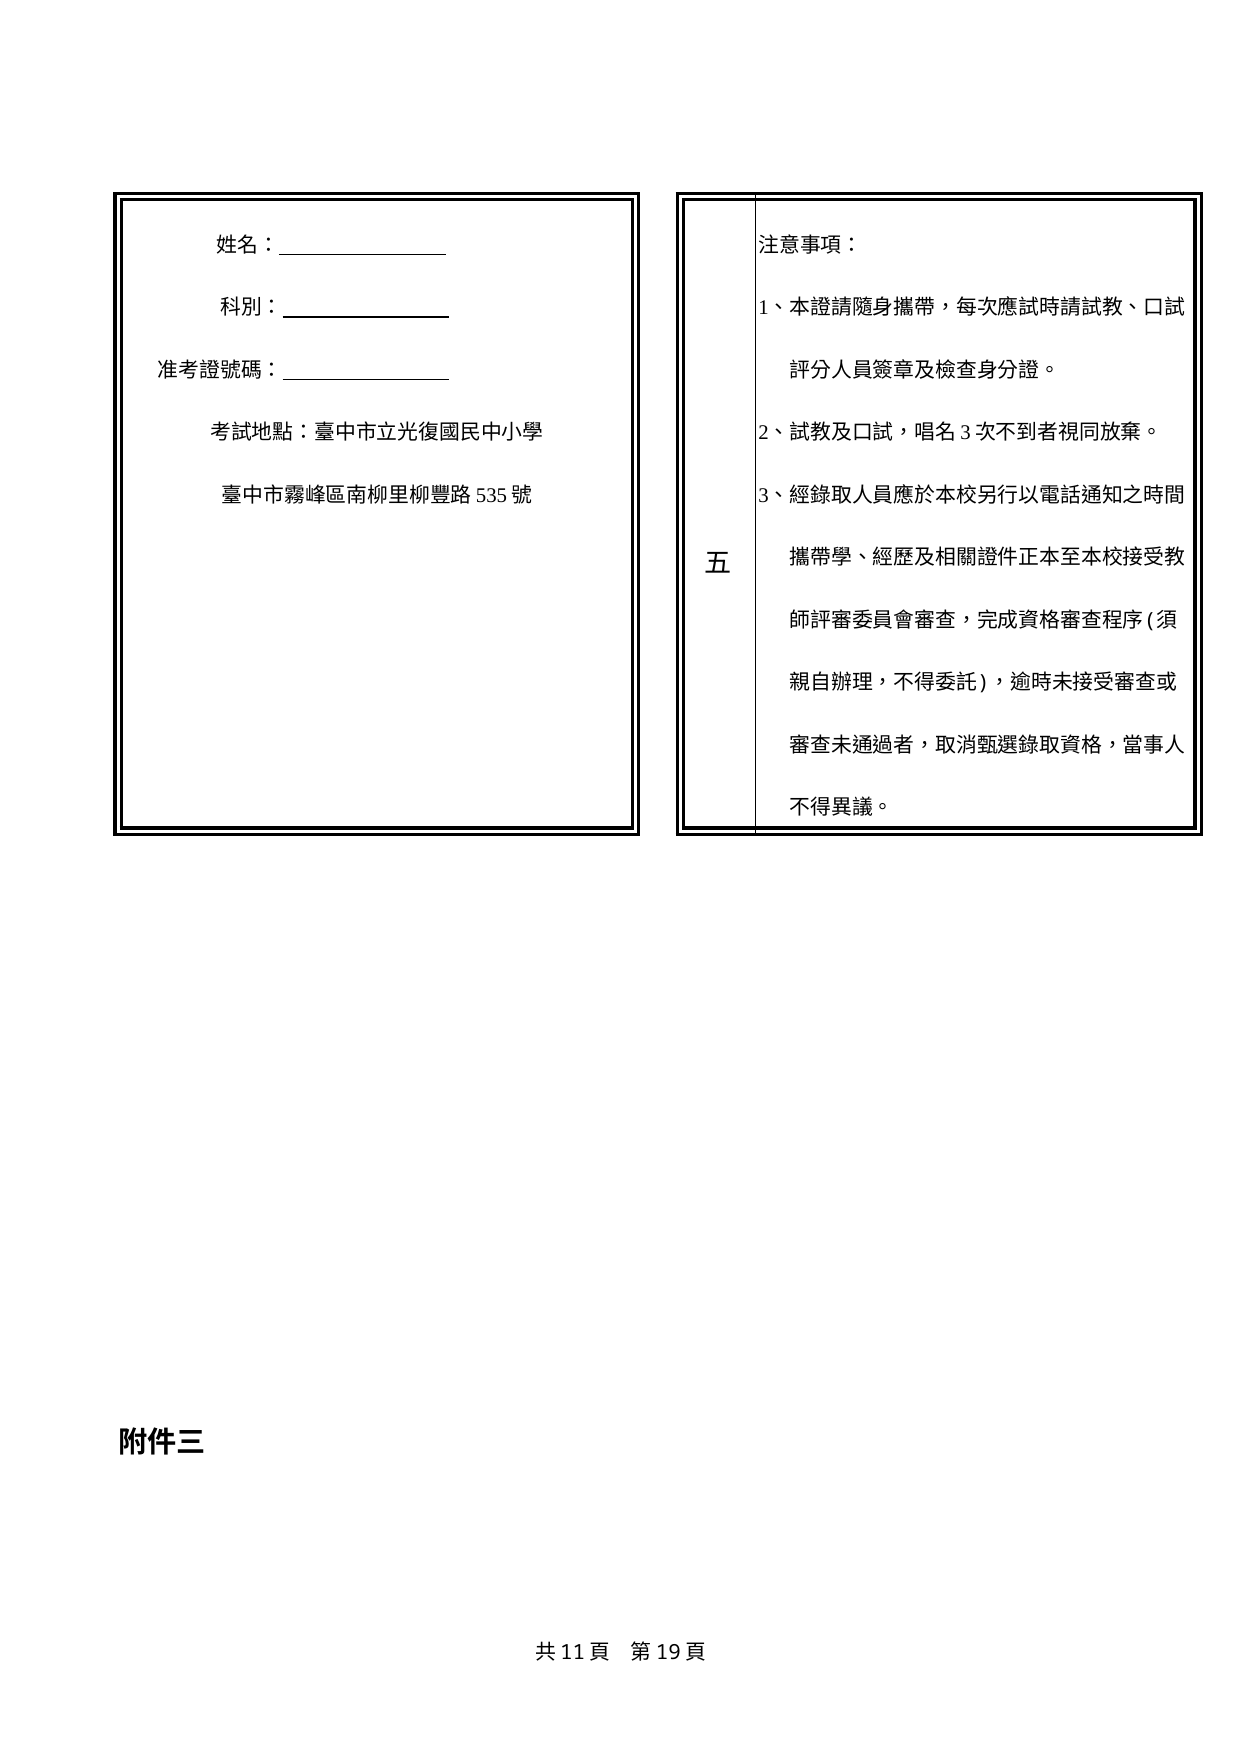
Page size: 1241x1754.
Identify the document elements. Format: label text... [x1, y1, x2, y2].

text 附件三 [118, 1398, 1122, 1461]
table_header 姓名： 科別： 准考證號碼： 考試地點：臺中市立光復國民中小學 臺中市霧峰區南柳里柳豐路535號 [118, 195, 635, 826]
table_header 五 [680, 195, 755, 826]
table_header [640, 192, 676, 826]
table_cell 注意事項： 1、本證請隨身攜帶，每次應試時請試教、口試評分人員簽章及檢查身分證。 2、試教及口試，唱名3次不到者視同放棄。 3、經錄取人員應於本校另行以電話通知之時間攜帶學、經歷及相關證件正本至本校接受教師評審委員會審查，完成資格審查程序(須親自辦理，不得委託)，逾時未接受審查或審查未通過者，取消甄選錄取資格，當事人不得異議。 [756, 195, 1198, 826]
